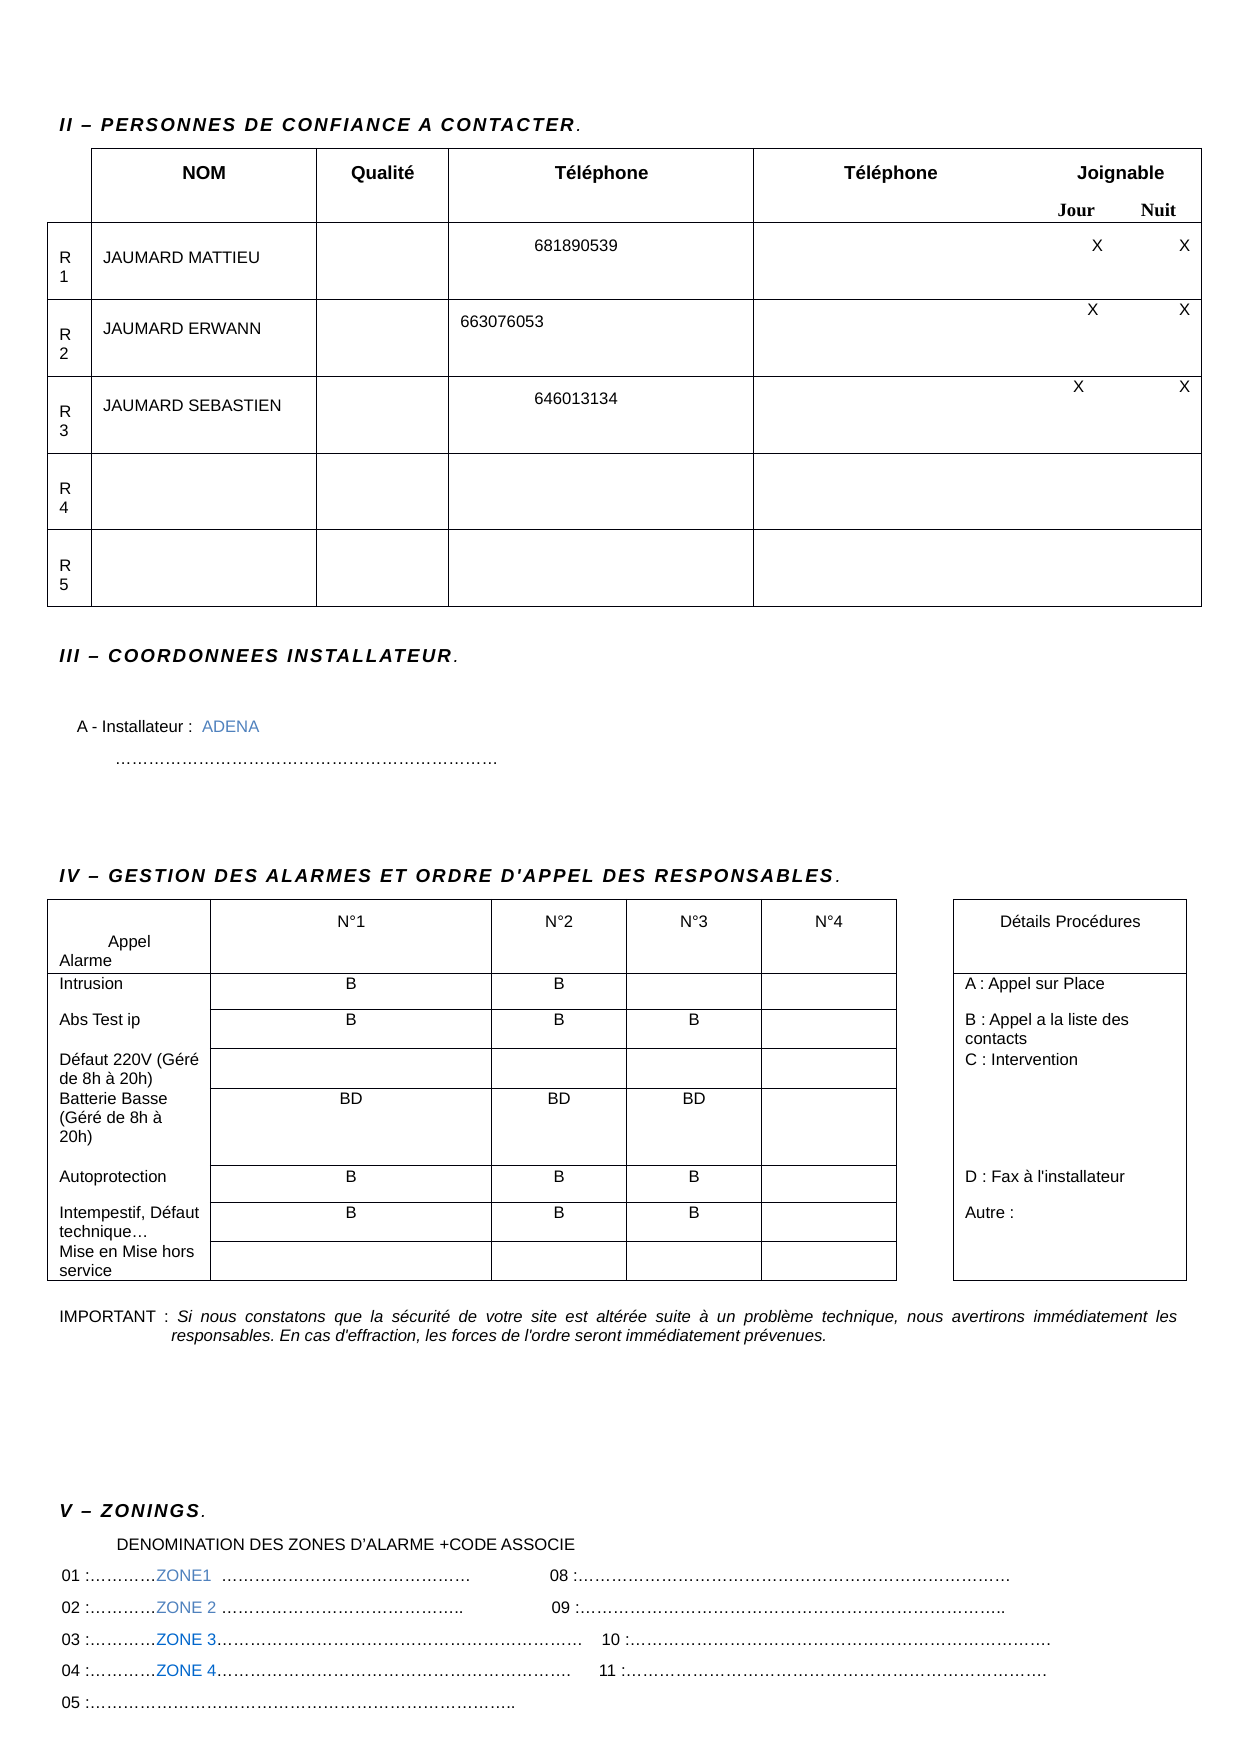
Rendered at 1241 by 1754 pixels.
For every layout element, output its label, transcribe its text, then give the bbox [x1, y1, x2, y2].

table_cell Autre : [954, 1202, 1186, 1241]
table_header Qualité [317, 149, 448, 222]
table_cell [762, 1049, 896, 1088]
table_cell BD [492, 1089, 626, 1165]
table_cell R4 [48, 454, 91, 529]
table_cell [897, 1202, 953, 1241]
table_cell [897, 1009, 953, 1048]
table_cell R5 [48, 530, 91, 606]
table_cell B : Appel a la liste des contacts [954, 1009, 1186, 1048]
table_cell [897, 1241, 953, 1280]
table_cell [449, 255, 753, 299]
table_cell Mise en Mise hors service [48, 1241, 210, 1280]
table_cell Autoprotection [48, 1165, 210, 1202]
table_header Détails Procédures [954, 900, 1186, 973]
table_header N°4 [762, 900, 896, 973]
table_cell X X [754, 300, 1201, 376]
table_cell R1 [48, 223, 91, 299]
table_cell [492, 1049, 626, 1088]
table_cell [92, 454, 316, 529]
table_header Téléphone Joignable Jour Nuit [754, 149, 1201, 222]
table_cell 663076053 [449, 300, 753, 331]
table_cell [449, 331, 753, 376]
table_cell [627, 1242, 761, 1280]
table_cell Défaut 220V (Géré de 8h à 20h) [48, 1048, 210, 1088]
table_cell [897, 1048, 953, 1088]
table_cell R3 [48, 377, 91, 452]
text IV – GESTION DES ALARMES ET ORDRE D'APPEL DES RESPONSABLES. [59, 864, 1181, 886]
table_cell [449, 408, 753, 452]
table_cell B [627, 1010, 761, 1048]
table_cell [762, 1089, 896, 1165]
table_cell C : Intervention [954, 1048, 1186, 1088]
table_cell [92, 530, 316, 606]
text 05 :………………………………………………………………….. [59, 1693, 1181, 1712]
table_cell B [211, 974, 491, 1009]
table_cell [897, 1088, 953, 1165]
table_cell [449, 454, 753, 485]
table_header [897, 899, 953, 973]
table_cell [449, 562, 753, 606]
table_cell [762, 1166, 896, 1202]
table_cell X X [754, 223, 1201, 299]
table_cell [317, 223, 448, 299]
table_cell [762, 1203, 896, 1241]
text IMPORTANT : Si nous constatons que la sécurité de votre site est altérée suite à un problème technique, nous avertirons immédiatement les responsables. En cas d'effraction, les forces de l'ordre seront immédiatement prévenues. [59, 1306, 1181, 1345]
text III – COORDONNEES INSTALLATEUR. [59, 645, 1181, 666]
table_header Téléphone [449, 149, 753, 222]
text V – ZONINGS. [59, 1500, 1181, 1522]
table_cell B [627, 1203, 761, 1241]
table_cell B [627, 1166, 761, 1202]
table_cell B [211, 1166, 491, 1202]
table_cell Intrusion [48, 974, 210, 1009]
table_cell [492, 1242, 626, 1280]
table_header N°3 [627, 900, 761, 973]
text DENOMINATION DES ZONES D’ALARME +CODE ASSOCIE [59, 1534, 1181, 1553]
table_cell JAUMARD SEBASTIEN [92, 377, 316, 452]
text 04 :…………ZONE 4………………………………………………………. 11 :…………………………………………………………………. [59, 1661, 1181, 1680]
text 02 :…………ZONE 2 …………………………………….. 09 :………………………………………………………………….. [59, 1598, 1181, 1617]
table_header [48, 148, 91, 222]
table_cell [211, 1242, 491, 1280]
table_cell [754, 530, 1201, 606]
table_cell [317, 300, 448, 376]
text II – PERSONNES DE CONFIANCE A CONTACTER. [59, 114, 1181, 135]
table_cell [954, 1088, 1186, 1165]
table_cell 646013134 [449, 377, 753, 408]
table_cell B [492, 1203, 626, 1241]
table_cell [754, 454, 1201, 529]
text A - Installateur : ADENA [59, 717, 1181, 736]
text 01 :…………ZONE1 ……………………………………… 08 :…………………………………………………………………… [59, 1566, 1181, 1585]
table_cell [762, 974, 896, 1009]
table_cell [954, 1241, 1186, 1280]
table_cell [449, 530, 753, 562]
table_cell Batterie Basse (Géré de 8h à 20h) [48, 1088, 210, 1165]
table_cell [762, 1010, 896, 1048]
text …………………………………………………………… [59, 749, 1181, 768]
table_cell [317, 454, 448, 529]
table_cell [317, 530, 448, 606]
table_cell B [211, 1203, 491, 1241]
table_cell [449, 485, 753, 529]
table_cell A : Appel sur Place [954, 974, 1186, 1009]
table_cell B [492, 974, 626, 1009]
table_cell D : Fax à l'installateur [954, 1165, 1186, 1202]
table_cell B [492, 1010, 626, 1048]
table_cell JAUMARD ERWANN [92, 300, 316, 376]
table_cell Abs Test ip [48, 1009, 210, 1048]
table_cell [211, 1049, 491, 1088]
table_cell [627, 1049, 761, 1088]
table_header Appel Alarme [48, 900, 210, 973]
table_cell B [211, 1010, 491, 1048]
table_cell BD [627, 1089, 761, 1165]
table_cell 681890539 [449, 223, 753, 254]
table_cell BD [211, 1089, 491, 1165]
table_cell [627, 974, 761, 1009]
table_cell [897, 973, 953, 1009]
table_cell Intempestif, Défaut technique… [48, 1202, 210, 1241]
table_cell B [492, 1166, 626, 1202]
table_cell [317, 377, 448, 452]
table_cell R2 [48, 300, 91, 376]
text 03 :…………ZONE 3………………………………………………………… 10 :…………………………………………………………………. [59, 1629, 1181, 1648]
table_cell X X [754, 377, 1201, 452]
table_header N°1 [211, 900, 491, 973]
table_header NOM [92, 149, 316, 222]
table_cell [762, 1242, 896, 1280]
table_header N°2 [492, 900, 626, 973]
table_cell JAUMARD MATTIEU [92, 223, 316, 299]
table_cell [897, 1165, 953, 1202]
